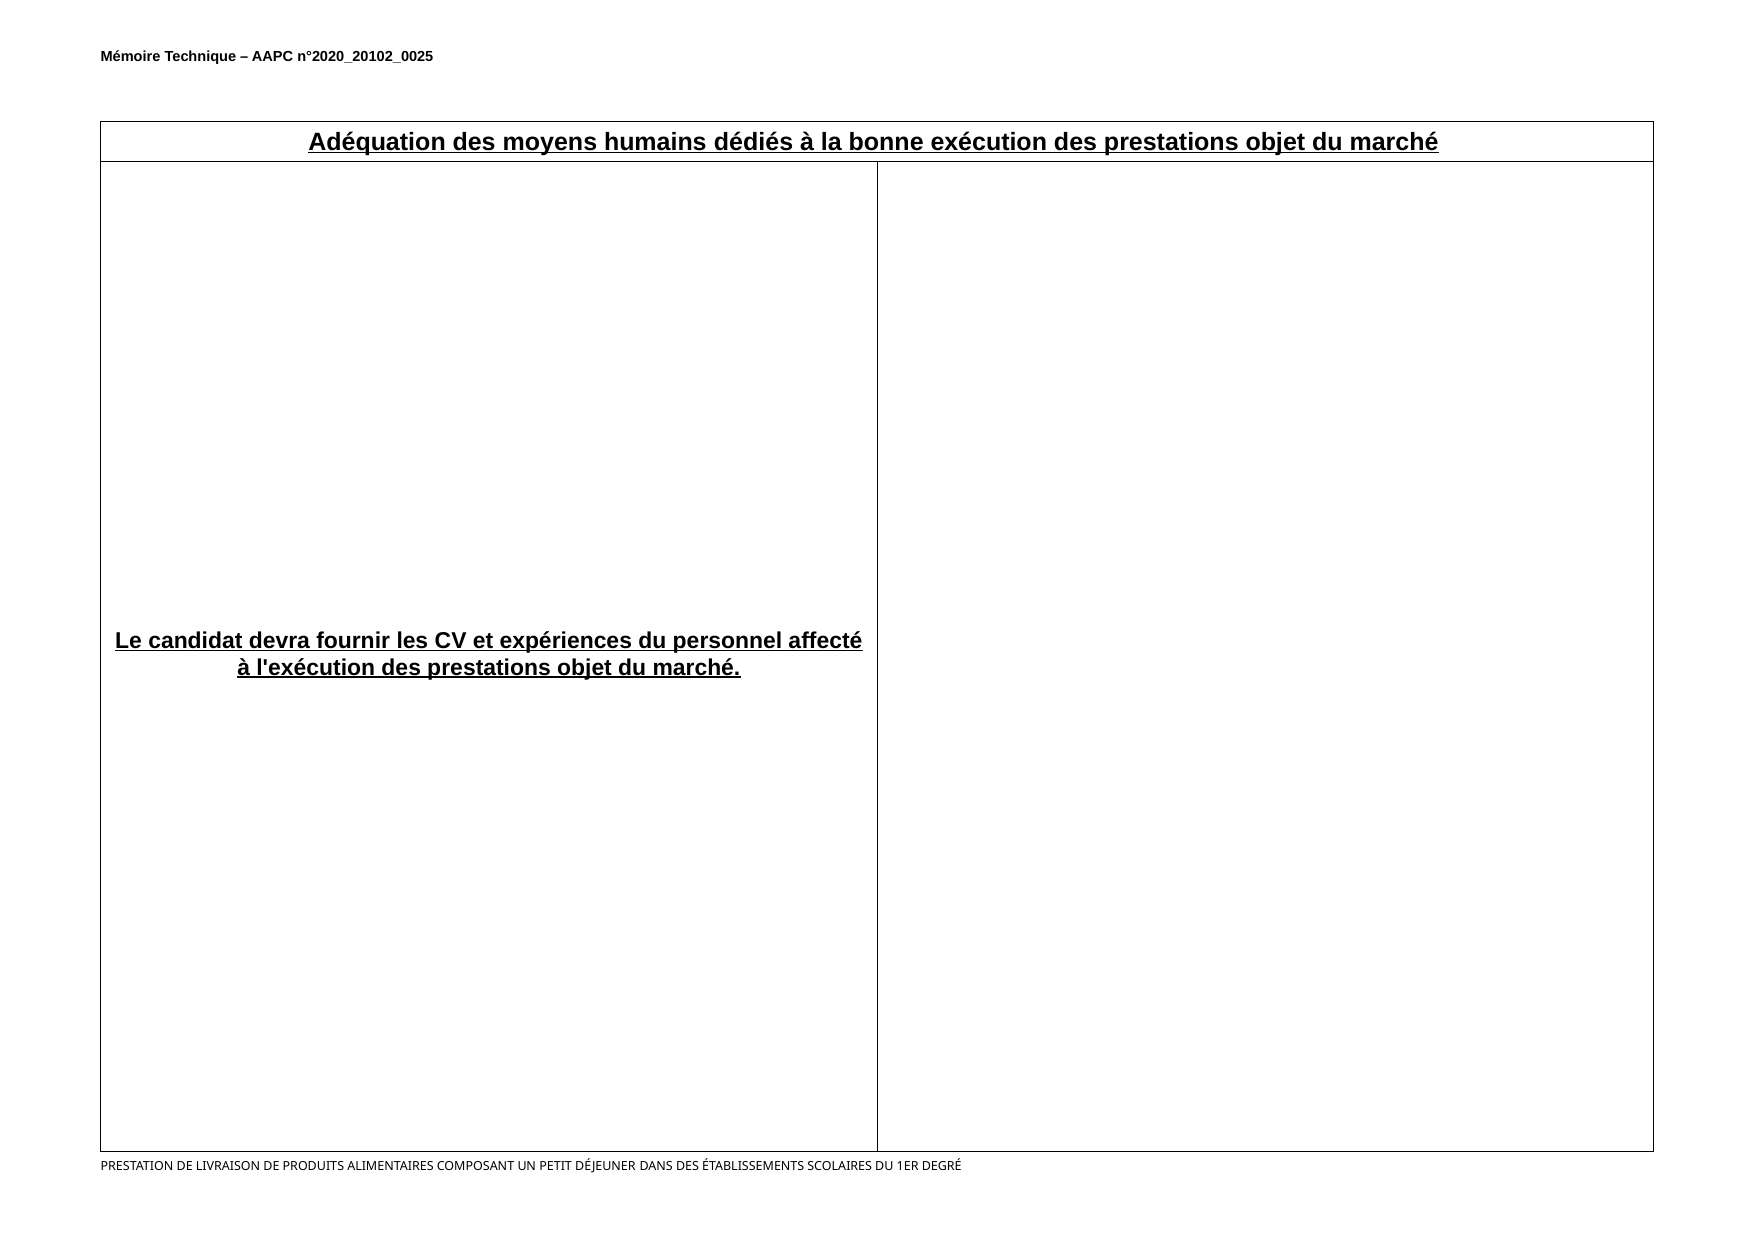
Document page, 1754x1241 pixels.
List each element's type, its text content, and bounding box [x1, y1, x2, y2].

table_cell Adéquation des moyens humains dédiés à la bonne exécution des prestations objet du marché [101, 122, 1653, 161]
table_cell [878, 162, 1653, 1151]
table_cell Le candidat devra fournir les CV et expériences du personnel affecté à l'exécution des prestations objet du marché. [101, 162, 877, 1151]
